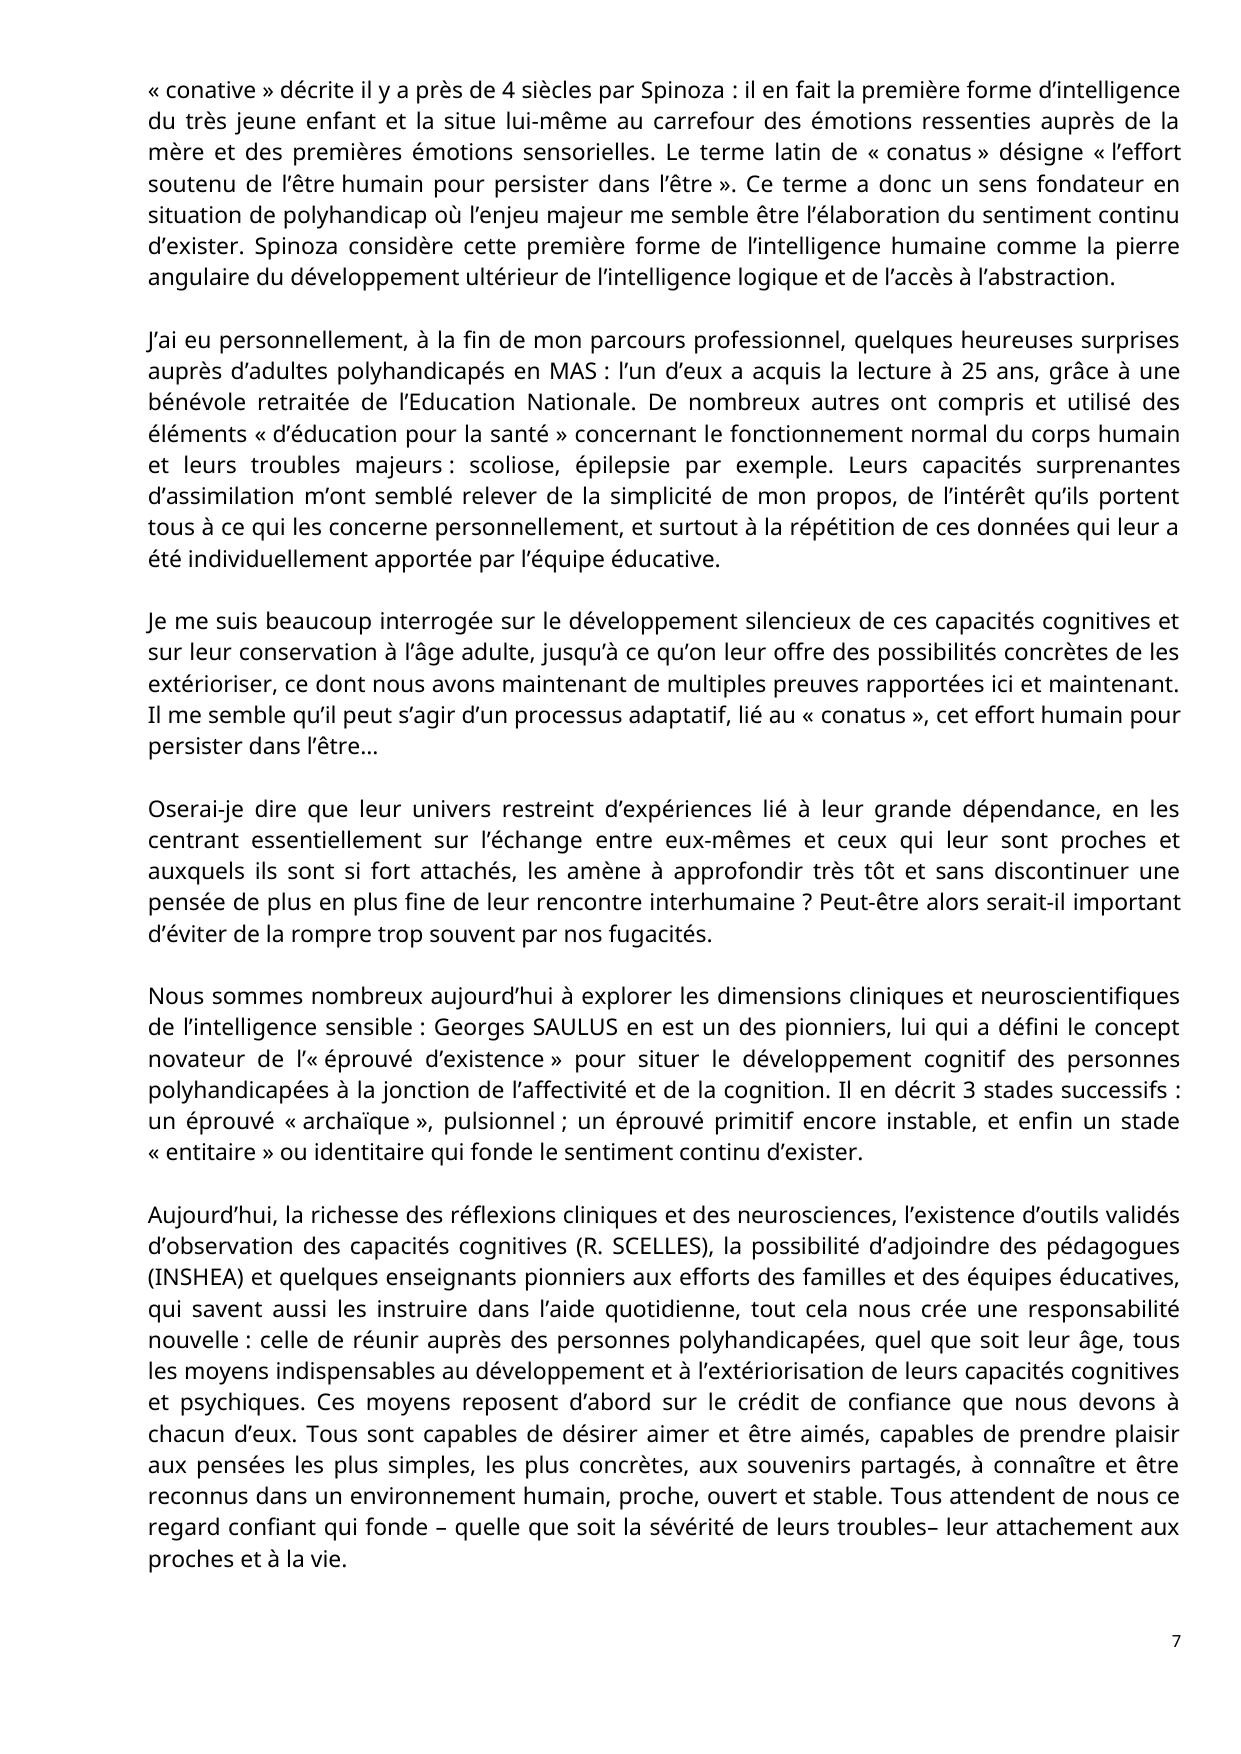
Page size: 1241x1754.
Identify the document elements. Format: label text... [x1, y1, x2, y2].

text Aujourd’hui, la richesse des réflexions cliniques et des neurosciences, l’existence d’outils validés d’observation des capacités cognitives (R. SCELLES), la possibilité d’adjoindre des pédagogues (INSHEA) et quelques enseignants pionniers aux efforts des familles et des équipes éducatives, qui savent aussi les instruire dans l’aide quotidienne, tout cela nous crée une responsabilité nouvelle : celle de réunir auprès des personnes polyhandicapées, quel que soit leur âge, tous les moyens indispensables au développement et à l’extériorisation de leurs capacités cognitives et psychiques. Ces moyens reposent d’abord sur le crédit de confiance que nous devons à chacun d’eux. Tous sont capables de désirer aimer et être aimés, capables de prendre plaisir aux pensées les plus simples, les plus concrètes, aux souvenirs partagés, à connaître et être reconnus dans un environnement humain, proche, ouvert et stable. Tous attendent de nous ce regard confiant qui fonde – quelle que soit la sévérité de leurs troubles– leur attachement aux proches et à la vie. [148, 1199, 1181, 1574]
text Nous sommes nombreux aujourd’hui à explorer les dimensions cliniques et neuroscientifiques de l’intelligence sensible : Georges SAULUS en est un des pionniers, lui qui a défini le concept novateur de l’« éprouvé d’existence » pour situer le développement cognitif des personnes polyhandicapées à la jonction de l’affectivité et de la cognition. Il en décrit 3 stades successifs : un éprouvé « archaïque », pulsionnel ; un éprouvé primitif encore instable, et enfin un stade « entitaire » ou identitaire qui fonde le sentiment continu d’exister. [148, 980, 1181, 1168]
text « conative » décrite il y a près de 4 siècles par Spinoza : il en fait la première forme d’intelligence du très jeune enfant et la situe lui-même au carrefour des émotions ressenties auprès de la mère et des premières émotions sensorielles. Le terme latin de « conatus » désigne « l’effort soutenu de l’être humain pour persister dans l’être ». Ce terme a donc un sens fondateur en situation de polyhandicap où l’enjeu majeur me semble être l’élaboration du sentiment continu d’exister. Spinoza considère cette première forme de l’intelligence humaine comme la pierre angulaire du développement ultérieur de l’intelligence logique et de l’accès à l’abstraction. [148, 74, 1181, 293]
text Je me suis beaucoup interrogée sur le développement silencieux de ces capacités cognitives et sur leur conservation à l’âge adulte, jusqu’à ce qu’on leur offre des possibilités concrètes de les extérioriser, ce dont nous avons maintenant de multiples preuves rapportées ici et maintenant. Il me semble qu’il peut s’agir d’un processus adaptatif, lié au « conatus », cet effort humain pour persister dans l’être… [148, 605, 1181, 761]
text Oserai-je dire que leur univers restreint d’expériences lié à leur grande dépendance, en les centrant essentiellement sur l’échange entre eux-mêmes et ceux qui leur sont proches et auxquels ils sont si fort attachés, les amène à approfondir très tôt et sans discontinuer une pensée de plus en plus fine de leur rencontre interhumaine ? Peut-être alors serait-il important d’éviter de la rompre trop souvent par nos fugacités. [148, 793, 1181, 949]
text J’ai eu personnellement, à la fin de mon parcours professionnel, quelques heureuses surprises auprès d’adultes polyhandicapés en MAS : l’un d’eux a acquis la lecture à 25 ans, grâce à une bénévole retraitée de l’Education Nationale. De nombreux autres ont compris et utilisé des éléments « d’éducation pour la santé » concernant le fonctionnement normal du corps humain et leurs troubles majeurs : scoliose, épilepsie par exemple. Leurs capacités surprenantes d’assimilation m’ont semblé relever de la simplicité de mon propos, de l’intérêt qu’ils portent tous à ce qui les concerne personnellement, et surtout à la répétition de ces données qui leur a été individuellement apportée par l’équipe éducative. [148, 324, 1181, 574]
